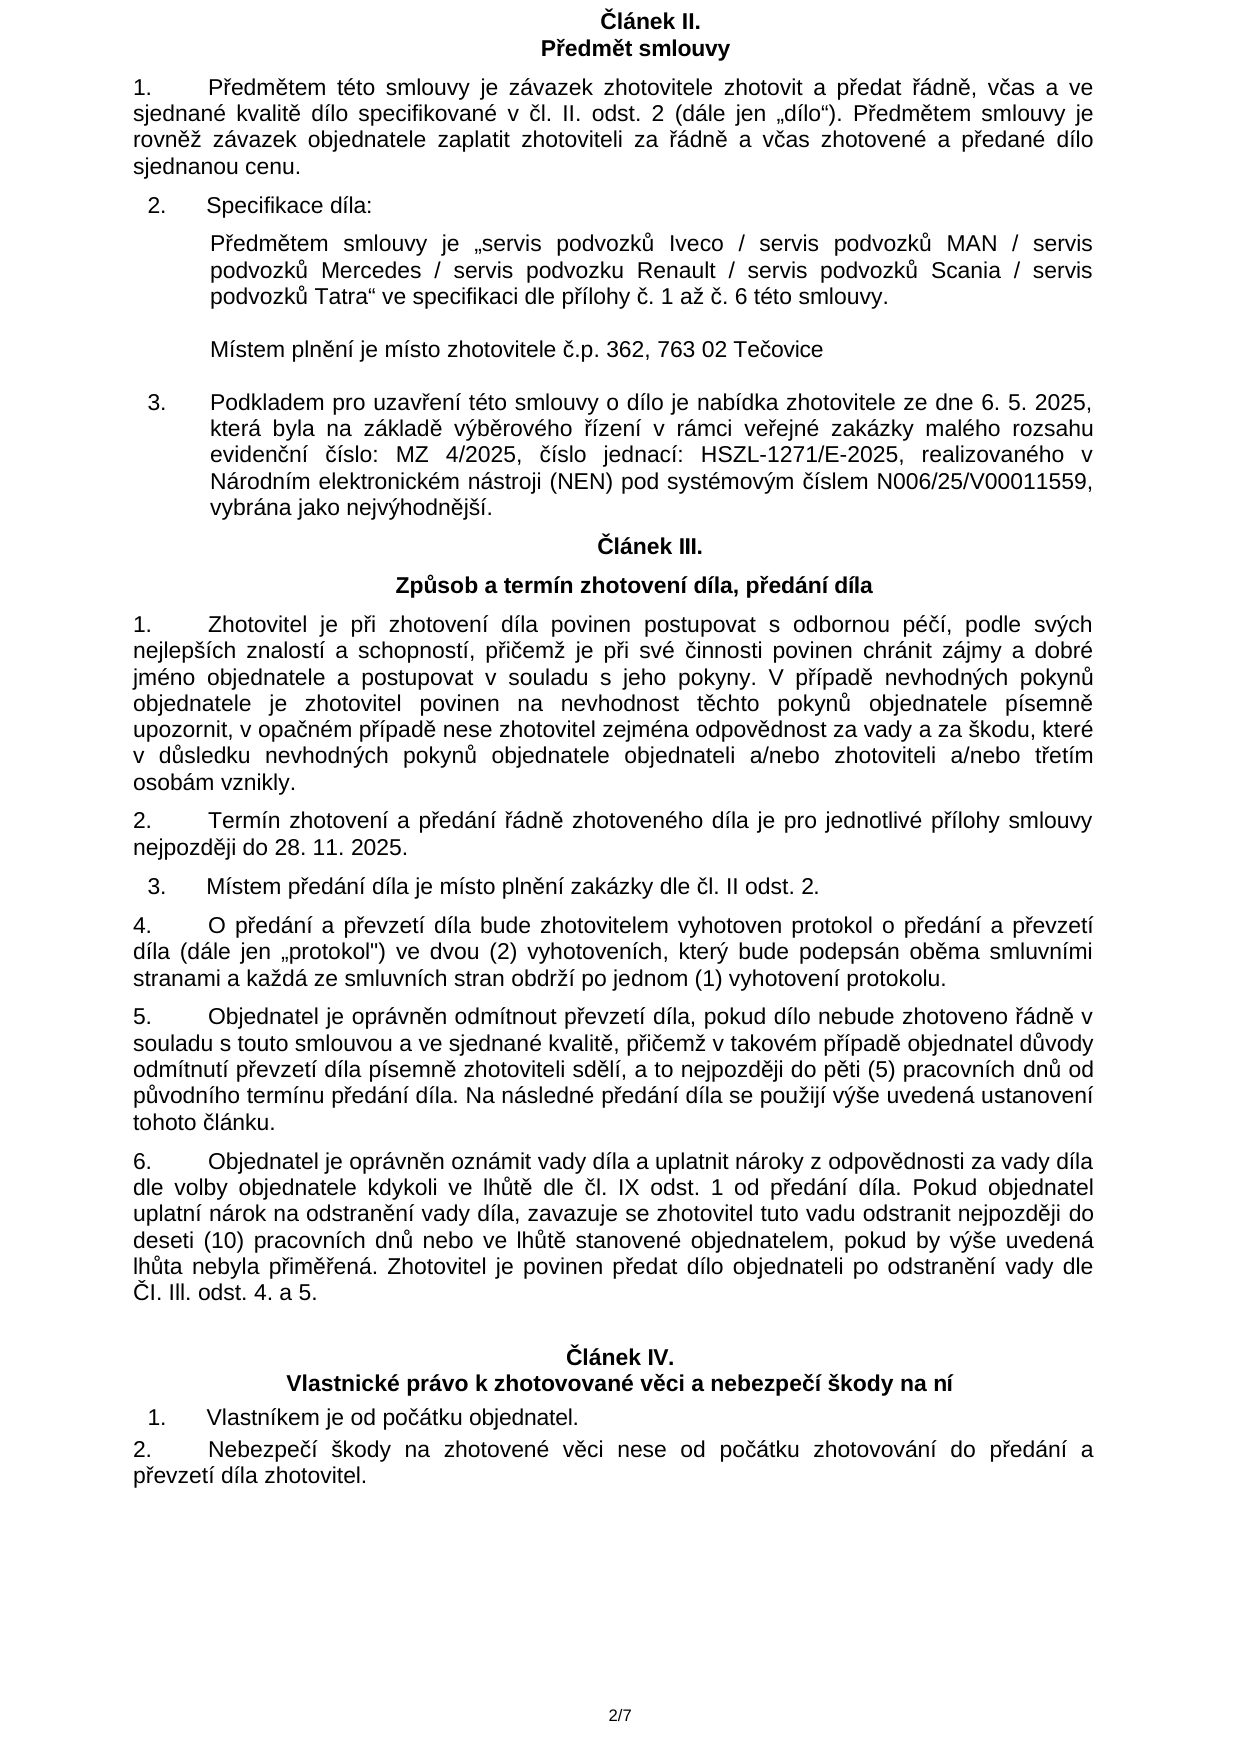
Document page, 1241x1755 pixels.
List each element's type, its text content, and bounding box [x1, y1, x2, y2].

list O předání a převzetí díla bude zhotovitelem vyhotoven protokol o předání a převzetí díla (dále jen „protokol") ve dvou (2) vyhotoveních, který bude podepsán oběma smluvními stranami a každá ze smluvních stran obdrží po jednom (1) vyhotovení protokolu. [133, 912, 1094, 991]
text Způsob a termín zhotovení díla, předání díla [395, 572, 1108, 598]
list Objednatel je oprávněn oznámit vady díla a uplatnit nároky z odpovědnosti za vady díla dle volby objednatele kdykoli ve lhůtě dle čl. IX odst. 1 od předání díla. Pokud objednatel uplatní nárok na odstranění vady díla, zavazuje se zhotovitel tuto vadu odstranit nejpozději do deseti (10) pracovních dnů nebo ve lhůtě stanovené objednatelem, pokud by výše uvedená lhůta nebyla přiměřená. Zhotovitel je povinen předat dílo objednateli po odstranění vady dle ČI. Ill. odst. 4. a 5. [133, 1148, 1094, 1306]
list Předmětem této smlouvy je závazek zhotovitele zhotovit a předat řádně, včas a ve sjednané kvalitě dílo specifikované v čl. II. odst. 2 (dále jen „dílo“). Předmětem smlouvy je rovněž závazek objednatele zaplatit zhotoviteli za řádně a včas zhotovené a předané dílo sjednanou cenu. [133, 74, 1094, 179]
subtitle Článek III. [192, 533, 1108, 559]
text Vlastnické právo k zhotovované věci a nebezpečí škody na ní [286, 1371, 1108, 1397]
list Podkladem pro uzavření této smlouvy o dílo je nabídka zhotovitele ze dne 6. 5. 2025, která byla na základě výběrového řízení v rámci veřejné zakázky malého rozsahu evidenční číslo: MZ 4/2025, číslo jednací: HSZL-1271/E-2025, realizovaného v Národním elektronickém nástroji (NEN) pod systémovým číslem N006/25/V00011559, vybrána jako nejvýhodnější. [147, 389, 1094, 520]
subtitle Článek II. Předmět smlouvy [539, 8, 732, 61]
list Vlastníkem je od počátku objednatel. [147, 1403, 1108, 1430]
text Místem plnění je místo zhotovitele č.p. 362, 763 02 Tečovice [210, 336, 1108, 362]
list Termín zhotovení a předání řádně zhotoveného díla je pro jednotlivé přílohy smlouvy nejpozději do 28. 11. 2025. [133, 807, 1094, 860]
text Předmětem smlouvy je „servis podvozků Iveco / servis podvozků MAN / servis podvozků Mercedes / servis podvozku Renault / servis podvozků Scania / servis podvozků Tatra“ ve specifikaci dle přílohy č. 1 až č. 6 této smlouvy. [210, 230, 1093, 309]
subtitle Článek IV. [133, 1345, 1108, 1371]
list Místem předání díla je místo plnění zakázky dle čl. II odst. 2. [147, 873, 1108, 899]
list Specifikace díla: [147, 192, 1108, 218]
list Objednatel je oprávněn odmítnout převzetí díla, pokud dílo nebude zhotoveno řádně v souladu s touto smlouvou a ve sjednané kvalitě, přičemž v takovém případě objednatel důvody odmítnutí převzetí díla písemně zhotoviteli sdělí, a to nejpozději do pěti (5) pracovních dnů od původního termínu předání díla. Na následné předání díla se použijí výše uvedená ustanovení tohoto článku. [133, 1003, 1094, 1135]
list Zhotovitel je při zhotovení díla povinen postupovat s odbornou péčí, podle svých nejlepších znalostí a schopností, přičemž je při své činnosti povinen chránit zájmy a dobré jméno objednatele a postupovat v souladu s jeho pokyny. V případě nevhodných pokynů objednatele je zhotovitel povinen na nevhodnost těchto pokynů objednatele písemně upozornit, v opačném případě nese zhotovitel zejména odpovědnost za vady a za škodu, které v důsledku nevhodných pokynů objednatele objednateli a/nebo zhotoviteli a/nebo třetím osobám vznikly. [133, 611, 1094, 795]
list Nebezpečí škody na zhotovené věci nese od počátku zhotovování do předání a převzetí díla zhotovitel. [133, 1436, 1094, 1489]
